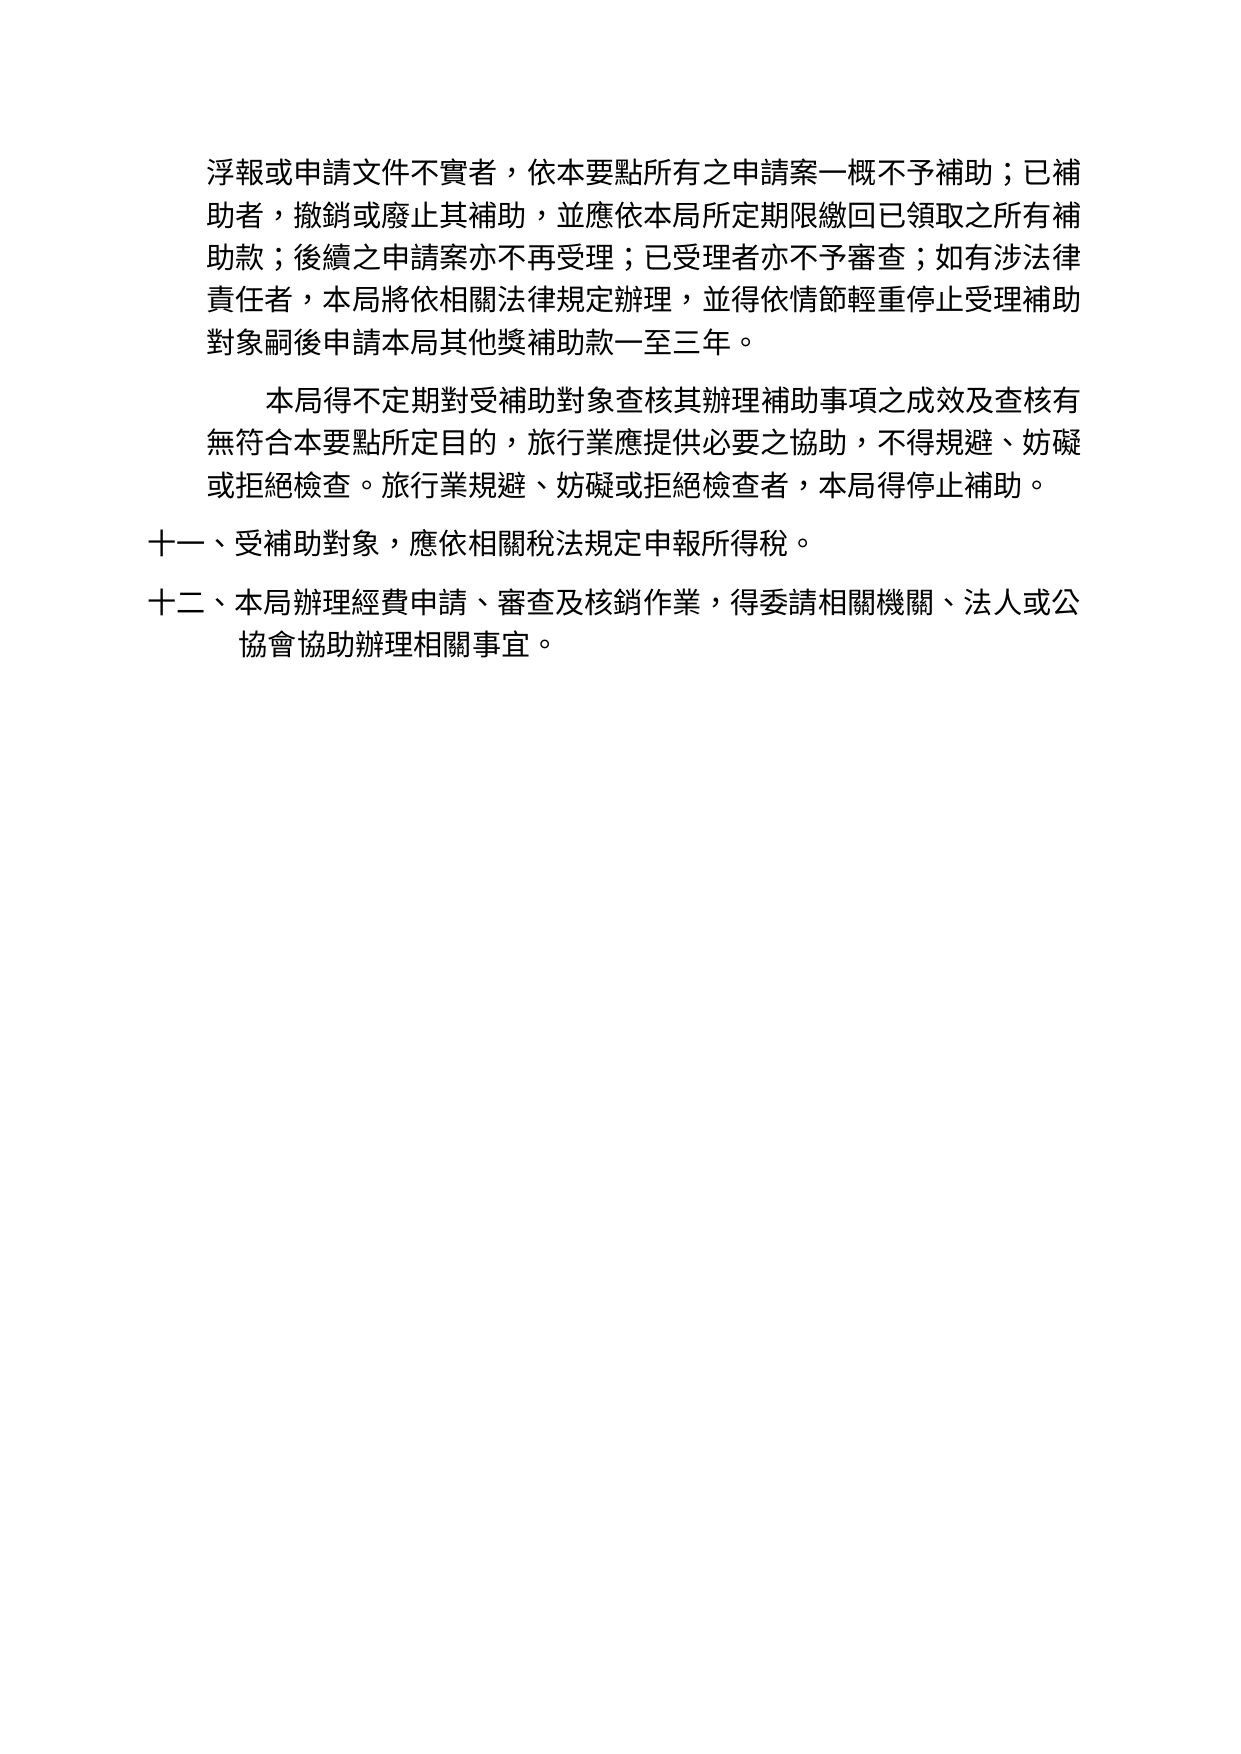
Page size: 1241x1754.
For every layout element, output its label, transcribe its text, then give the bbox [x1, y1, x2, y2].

text 十一、受補助對象，應依相關稅法規定申報所得稅。 [147, 521, 1093, 563]
text 本局得不定期對受補助對象查核其辦理補助事項之成效及查核有無符合本要點所定目的，旅行業應提供必要之協助，不得規避、妨礙或拒絕檢查。旅行業規避、妨礙或拒絕檢查者，本局得停止補助。 [206, 378, 1093, 504]
text 浮報或申請文件不實者，依本要點所有之申請案一概不予補助；已補助者，撤銷或廢止其補助，並應依本局所定期限繳回已領取之所有補助款；後續之申請案亦不再受理；已受理者亦不予審查；如有涉法律責任者，本局將依相關法律規定辦理，並得依情節輕重停止受理補助對象嗣後申請本局其他獎補助款一至三年。 [206, 150, 1093, 361]
text 十二、本局辦理經費申請、審查及核銷作業，得委請相關機關、法人或公協會協助辦理相關事宜。 [147, 579, 1093, 664]
